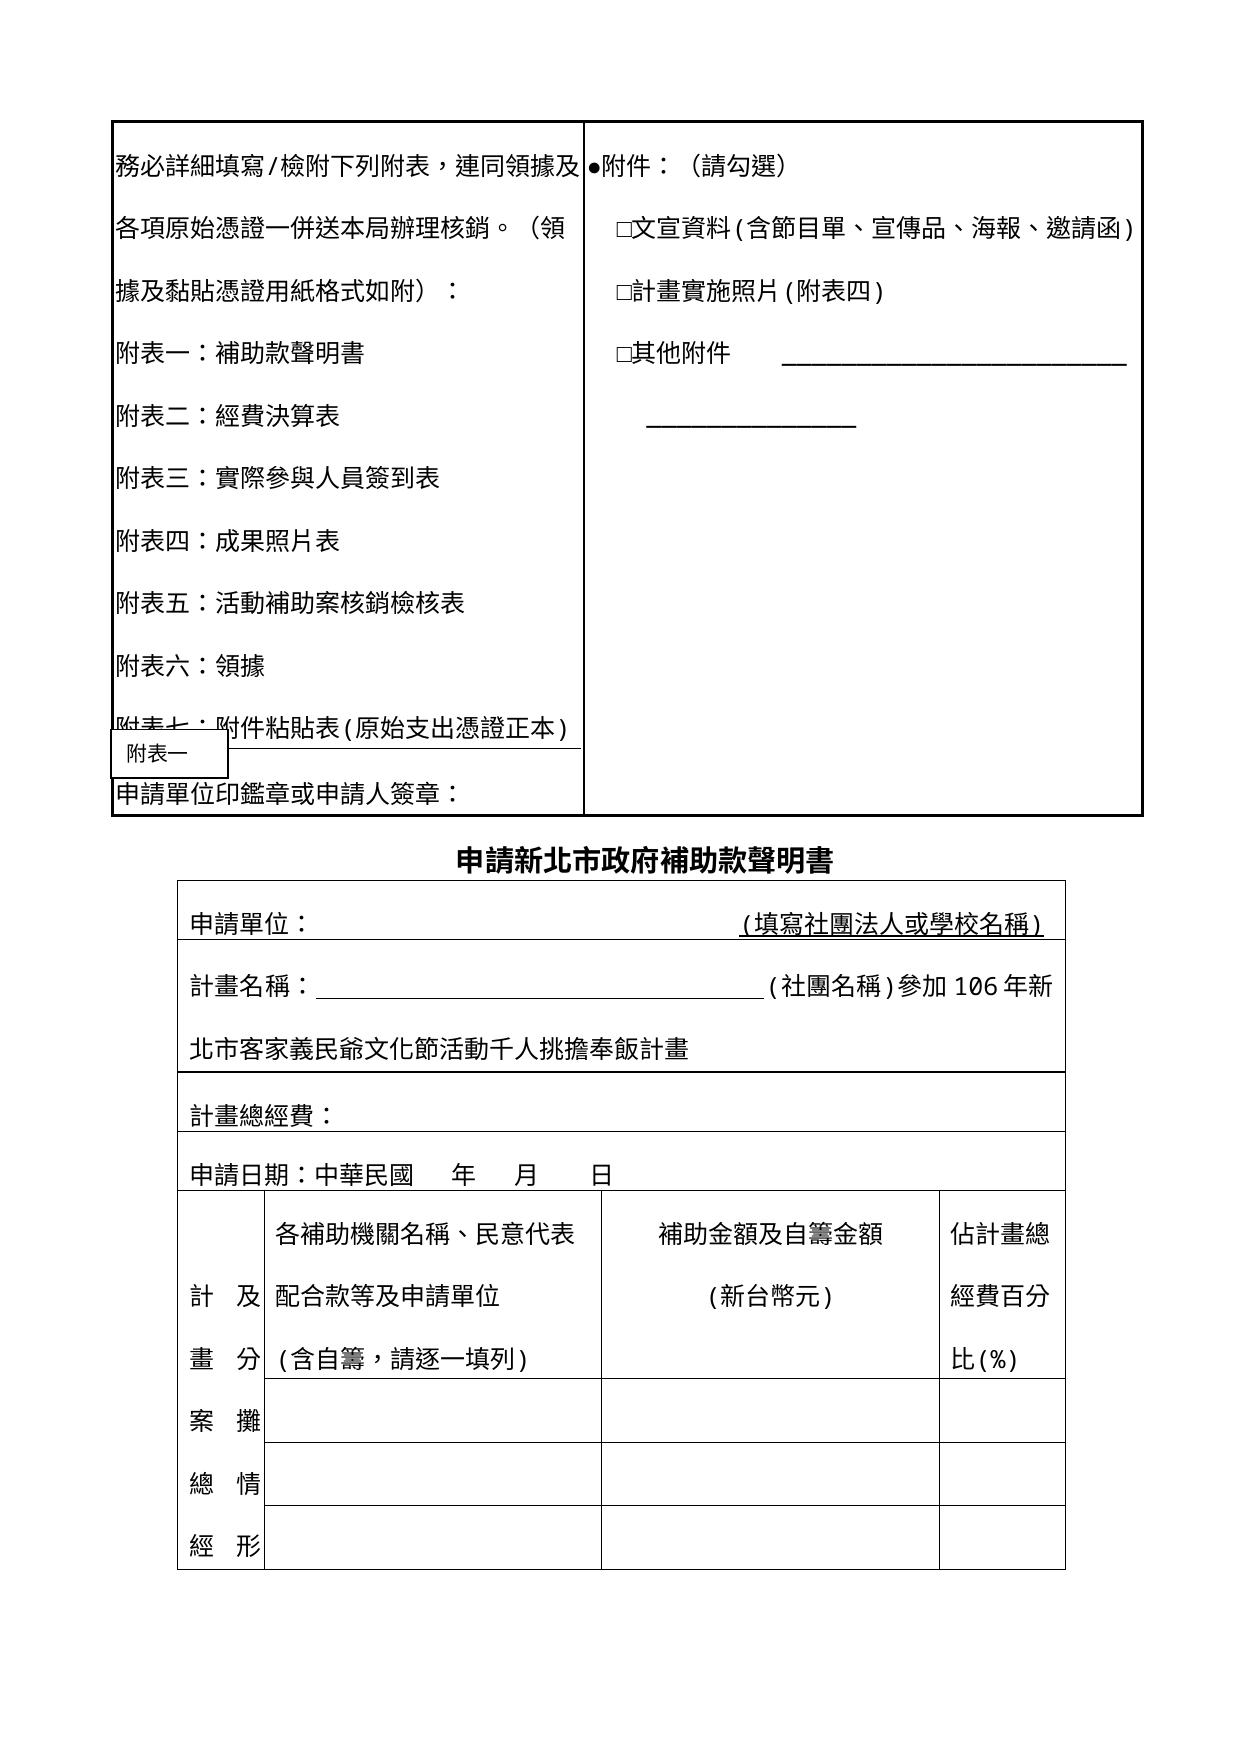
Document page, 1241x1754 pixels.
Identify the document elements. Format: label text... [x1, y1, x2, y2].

table_cell 各補助機關名稱、民意代表配合款等及申請單位 (含自籌，請逐一填列) [265, 1191, 601, 1378]
table_cell [265, 1443, 601, 1505]
table_cell 及分攤情形 [225, 1191, 264, 1569]
table_cell [940, 1443, 1065, 1505]
table_cell 申請日期：中華民國 年 月 日 [178, 1132, 1065, 1189]
table_cell 計畫案總經 [178, 1191, 225, 1569]
table_cell 佔計畫總經費百分比(%) [940, 1191, 1065, 1378]
table_cell [265, 1506, 601, 1569]
table_cell [265, 1379, 601, 1442]
table_cell [602, 1443, 939, 1505]
table_cell [940, 1379, 1065, 1442]
table_header 申請單位： (填寫社團法人或學校名稱) [178, 881, 1065, 938]
table_cell 補助金額及自籌金額 (新台幣元) [602, 1191, 939, 1378]
table_cell 計畫總經費： [178, 1073, 1065, 1131]
table_cell 計畫名稱： (社團名稱)參加106年新北市客家義民爺文化節活動千人挑擔奉飯計畫 [178, 940, 1065, 1071]
table_cell [940, 1506, 1065, 1569]
table_cell [602, 1379, 939, 1442]
table_cell ●附件：（請勾選） □文宣資料(含節目單、宣傳品、海報、邀請函) □計畫實施照片(附表四) □其他附件 _____________________________________ [585, 123, 1141, 814]
table_cell 務必詳細填寫/檢附下列附表，連同領據及各項原始憑證一併送本局辦理核銷。（領據及黏貼憑證用紙格式如附）： 附表一：補助款聲明書 附表二：經費決算表 附表三：實際參與人員簽到表 附表四：成果照片表 附表五：活動補助案核銷檢核表 附表六：領據 附表七：附件粘貼表(原始支出憑證正本) 申請單位印鑑章或申請人簽章： [114, 123, 583, 814]
text 申請新北市政府補助款聲明書 [112, 817, 1128, 879]
table_cell [602, 1506, 939, 1569]
